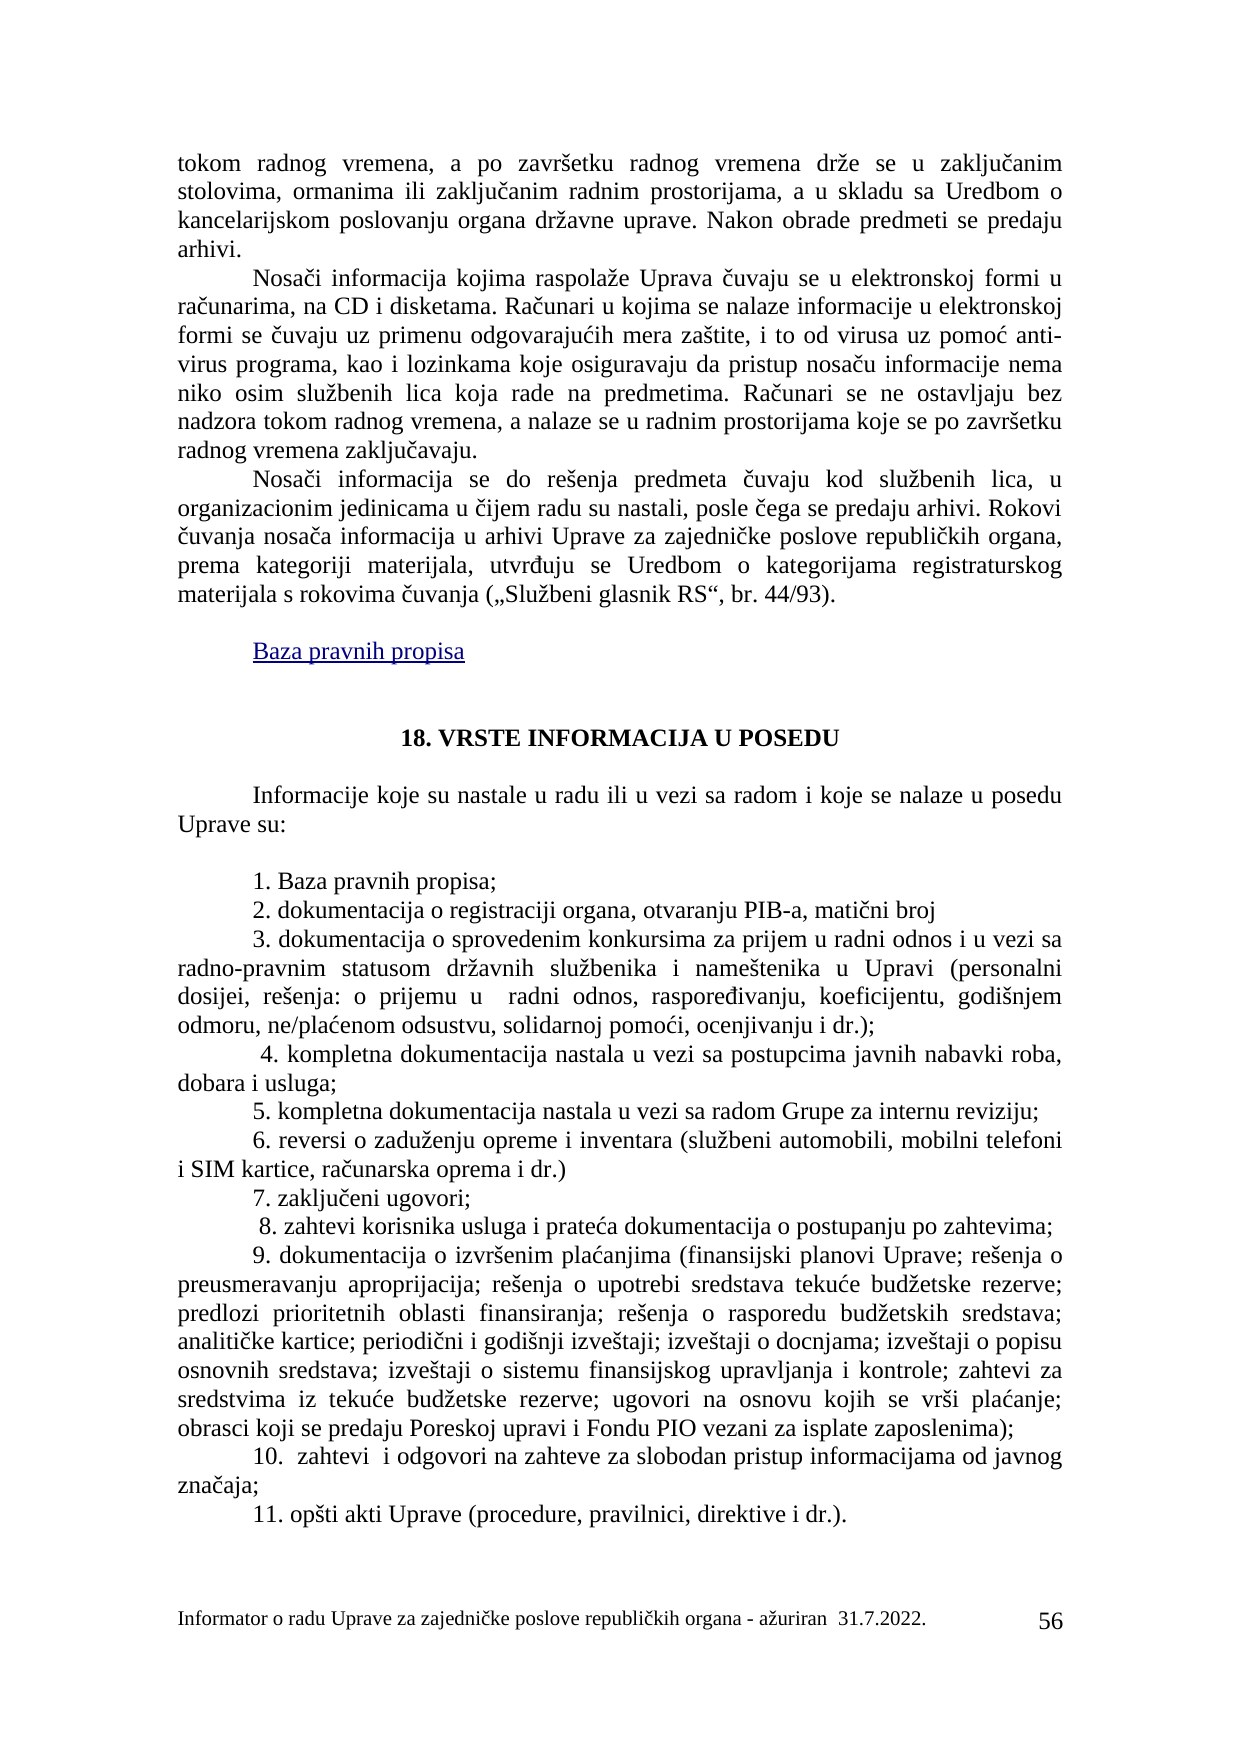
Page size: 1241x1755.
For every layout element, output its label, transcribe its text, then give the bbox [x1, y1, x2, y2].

text Baza pravnih propisa [177, 636, 1063, 665]
text 18. VRSTE INFORMACIJA U POSEDU [177, 723, 1063, 751]
text tokom radnog vremena, a po završetku radnog vremena drže se u zaklјučanim stolovima, ormanima ili zaklјučanim radnim prostorijama, a u skladu sa Uredbom o kancelarijskom poslovanju organa državne uprave. Nakon obrade predmeti se predaju arhivi. [177, 148, 1063, 263]
text 1. Baza pravnih propisa; [252, 866, 1063, 895]
text 2. dokumentacija o registraciji organa, otvaranju PIB-a, matični broj [252, 895, 1063, 924]
text 10. zahtevi i odgovori na zahteve za slobodan pristup informacijama od javnog značaja; [177, 1441, 1063, 1499]
text 6. reversi o zaduženju opreme i inventara (službeni automobili, mobilni telefoni i SIM kartice, računarska oprema i dr.) [177, 1125, 1063, 1183]
text 8. zahtevi korisnika usluga i prateća dokumentacija o postupanju po zahtevima; [177, 1211, 1063, 1240]
text 4. kompletna dokumentacija nastala u vezi sa postupcima javnih nabavki roba, dobara i usluga; [177, 1039, 1063, 1096]
text Nosači informacija kojima raspolaže Uprava čuvaju se u elektronskoj formi u računarima, na CD i disketama. Računari u kojima se nalaze informacije u elektronskoj formi se čuvaju uz primenu odgovarajućih mera zaštite, i to od virusa uz pomoć anti-virus programa, kao i lozinkama koje osiguravaju da pristup nosaču informacije nema niko osim službenih lica koja rade na predmetima. Računari se ne ostavlјaju bez nadzora tokom radnog vremena, a nalaze se u radnim prostorijama koje se po završetku radnog vremena zaklјučavaju. [177, 263, 1063, 464]
text Informacije koje su nastale u radu ili u vezi sa radom i koje se nalaze u posedu Uprave su: [177, 780, 1063, 838]
text 3. dokumentacija o sprovedenim konkursima za prijem u radni odnos i u vezi sa radno-pravnim statusom državnih službenika i nameštenika u Upravi (personalni dosijei, rešenja: o prijemu u radni odnos, raspoređivanju, koeficijentu, godišnjem odmoru, ne/plaćenom odsustvu, solidarnoj pomoći, ocenjivanju i dr.); [177, 924, 1063, 1039]
text 9. dokumentacija o izvršenim plaćanjima (finansijski planovi Uprave; rešenja o preusmeravanju aproprijacija; rešenja o upotrebi sredstava tekuće budžetske rezerve; predlozi prioritetnih oblasti finansiranja; rešenja o rasporedu budžetskih sredstava; analitičke kartice; periodični i godišnji izveštaji; izveštaji o docnjama; izveštaji o popisu osnovnih sredstava; izveštaji o sistemu finansijskog upravlјanja i kontrole; zahtevi za sredstvima iz tekuće budžetske rezerve; ugovori na osnovu kojih se vrši plaćanje; obrasci koji se predaju Poreskoj upravi i Fondu PIO vezani za isplate zaposlenima); [177, 1240, 1063, 1441]
text 11. opšti akti Uprave (procedure, pravilnici, direktive i dr.). [177, 1499, 1063, 1528]
text Nosači informacija se do rešenja predmeta čuvaju kod službenih lica, u organizacionim jedinicama u čijem radu su nastali, posle čega se predaju arhivi. Rokovi čuvanja nosača informacija u arhivi Uprave za zajedničke poslove republičkih organa, prema kategoriji materijala, utvrđuju se Uredbom o kategorijama registraturskog materijala s rokovima čuvanja („Službeni glasnik RS“, br. 44/93). [177, 464, 1063, 608]
text 7. zaklјučeni ugovori; [177, 1183, 1063, 1211]
text 5. kompletna dokumentacija nastala u vezi sa radom Grupe za internu reviziju; [177, 1096, 1063, 1125]
